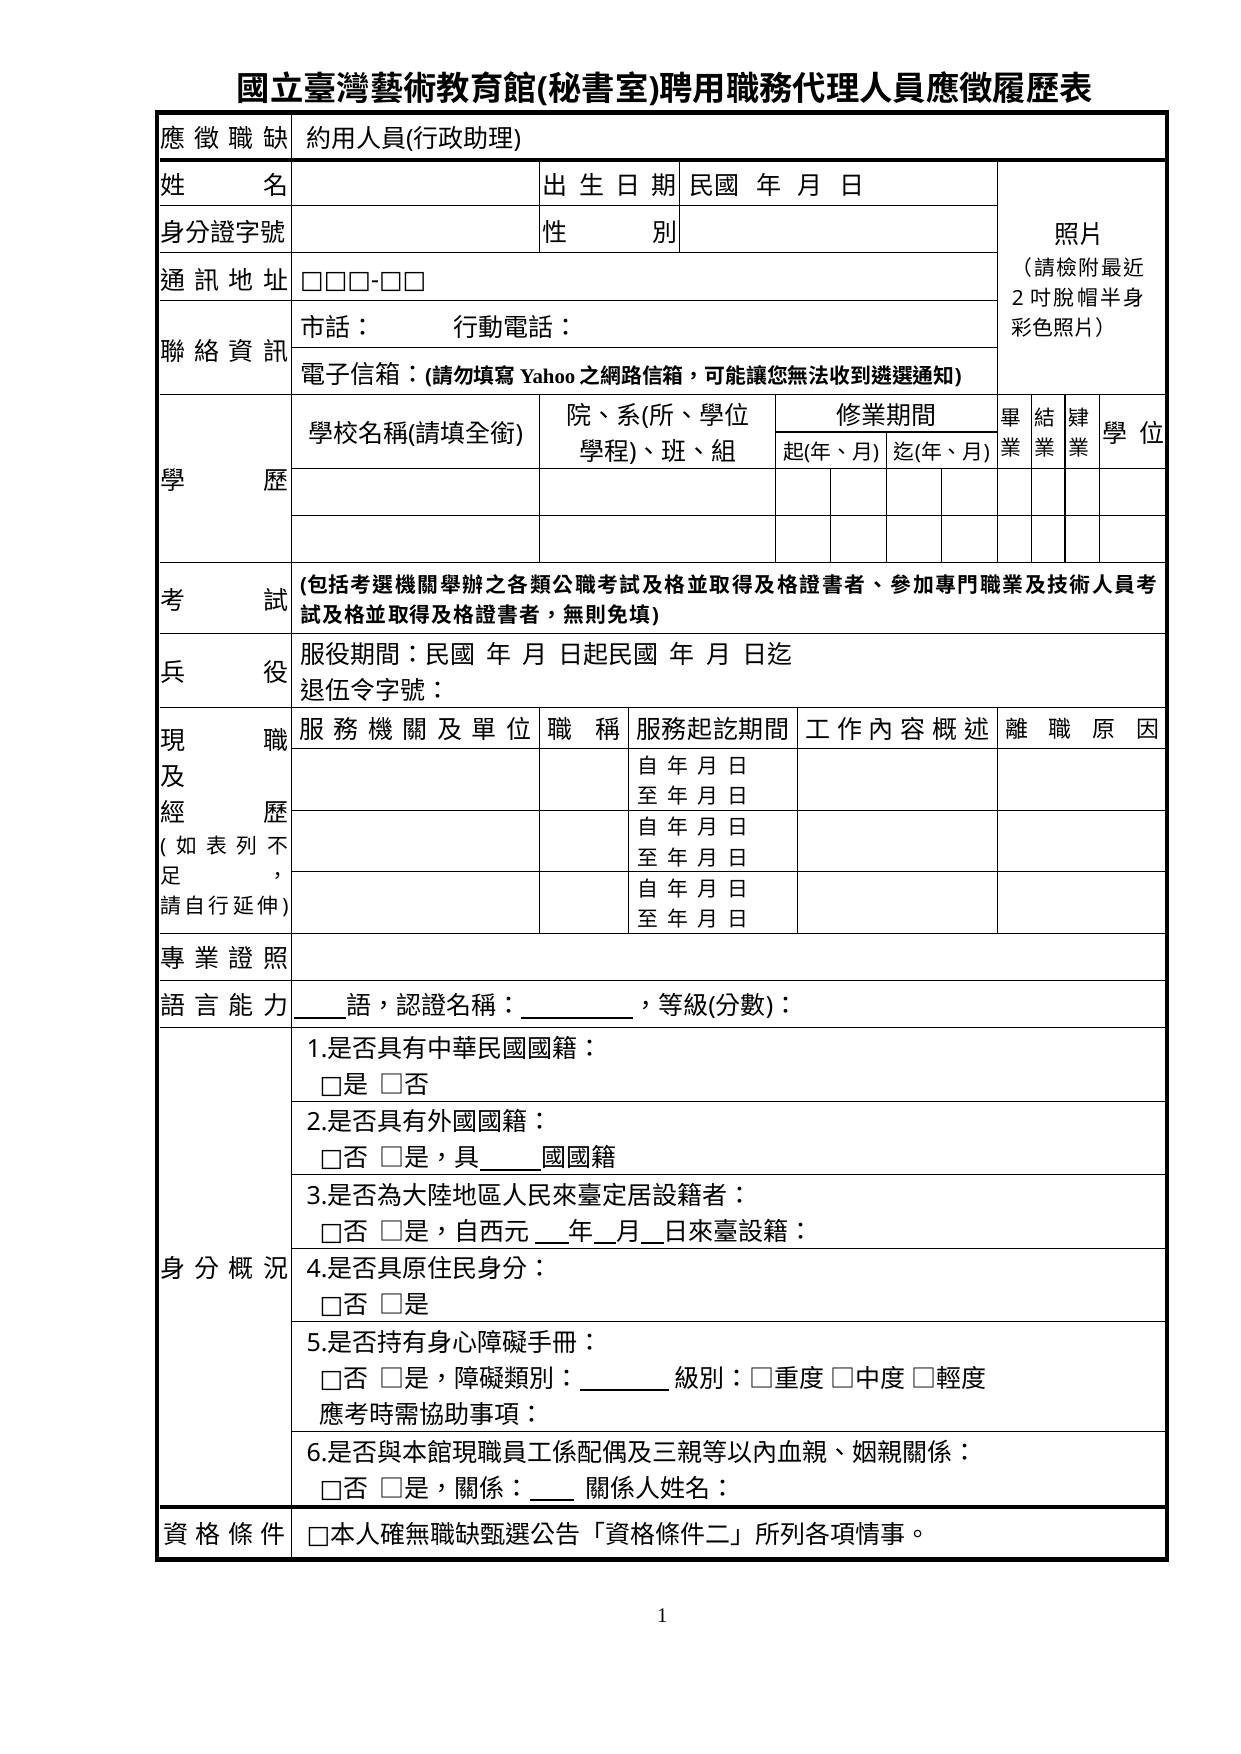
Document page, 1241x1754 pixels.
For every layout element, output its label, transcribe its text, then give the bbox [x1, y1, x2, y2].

table_cell [292, 749, 539, 809]
table_cell [831, 516, 886, 562]
table_cell [292, 206, 539, 252]
table_cell [292, 162, 539, 205]
table_cell 民國 年 月 日 [680, 162, 997, 205]
table_cell [292, 872, 539, 932]
table_cell [798, 872, 997, 932]
table_header 約用人員(行政助理) [292, 115, 1165, 158]
table_cell 現職 及 經 歷 (如表列不足， 請自行延伸) [159, 708, 291, 932]
table_cell 兵役 [159, 634, 291, 707]
table_header 應徵職缺 [159, 115, 291, 158]
table_cell [798, 749, 997, 809]
table_cell 1.是否具有中華民國國籍： □是 □否 [292, 1028, 1165, 1101]
table_cell [540, 469, 775, 515]
table_cell 結業 [1032, 395, 1064, 468]
table_cell 迄(年、月) [887, 433, 997, 468]
table_cell [680, 206, 997, 252]
table_cell [998, 469, 1031, 515]
table_cell 市話： 行動電話： [292, 301, 997, 347]
table_cell [942, 516, 997, 562]
table_cell 工作內容概述 [798, 708, 997, 748]
table_cell 畢業 [998, 395, 1031, 468]
table_cell [942, 469, 997, 515]
table_cell 性別 [540, 206, 679, 252]
table_cell 姓 名 [159, 159, 291, 205]
table_cell [1100, 516, 1165, 562]
table_cell [540, 516, 775, 562]
table_cell [998, 811, 1165, 871]
table_cell [798, 811, 997, 871]
table_cell 考 試 [159, 563, 291, 633]
table_cell 語，認證名稱： ，等級(分數)： [292, 981, 1165, 1027]
table_cell 院、系(所、學位 學程)、班、組 [540, 395, 775, 468]
table_cell [292, 934, 1165, 980]
table_cell 職稱 [540, 708, 628, 748]
table_cell (包括考選機關舉辦之各類公職考試及格並取得及格證書者、參加專門職業及技術人員考試及格並取得及格證書者，無則免填) [292, 563, 1165, 633]
table_cell [540, 811, 628, 871]
table_cell [292, 469, 539, 515]
table_cell 學校名稱(請填全銜) [292, 395, 539, 468]
table_cell [776, 516, 830, 562]
table_cell 通訊地址 [159, 253, 291, 299]
table_cell 服務起訖期間 [629, 708, 797, 748]
table_cell 自 年 月 日 至 年 月 日 [629, 872, 797, 932]
table_cell 學位 [1100, 395, 1165, 468]
table_cell [998, 516, 1031, 562]
table_cell 2.是否具有外國國籍： □否 □是，具 國國籍 [292, 1102, 1165, 1174]
table_cell 電子信箱：(請勿填寫Yahoo之網路信箱，可能讓您無法收到遴選通知) [292, 348, 997, 394]
table_cell 服務機關及單位 [292, 708, 539, 748]
table_cell 起(年、月) [776, 433, 886, 468]
table_cell 資格條件 [159, 1506, 291, 1557]
table_cell [998, 872, 1165, 932]
table_cell 身分概況 [159, 1028, 291, 1504]
table_cell 4.是否具原住民身分： □否 □是 [292, 1249, 1165, 1321]
table_cell 3.是否為大陸地區人民來臺定居設籍者： □否 □是，自西元 年 月 日來臺設籍： [292, 1175, 1165, 1248]
table_cell 照片 （請檢附最近2吋脫帽半身彩色照片） [998, 162, 1165, 394]
table_cell 6.是否與本館現職員工係配偶及三親等以內血親、姻親關係： □否 □是，關係： 關係人姓名： [292, 1432, 1165, 1504]
table_cell 離職原因 [998, 708, 1165, 748]
table_cell [1066, 469, 1099, 515]
table_cell [1032, 516, 1064, 562]
table_cell [292, 811, 539, 871]
table_cell [998, 749, 1165, 809]
table_cell 學歷 [159, 395, 291, 562]
table_cell [540, 749, 628, 809]
table_cell 身分證字號 [159, 206, 291, 252]
table_cell [887, 469, 941, 515]
table_cell 語言能力 [159, 981, 291, 1027]
table_cell [776, 469, 830, 515]
table_cell 5.是否持有身心障礙手冊： □否 □是，障礙類別： 級別：□重度 □中度 □輕度 應考時需協助事項： [292, 1322, 1165, 1431]
table_cell 自 年 月 日 至 年 月 日 [629, 749, 797, 809]
table_cell 修業期間 [776, 395, 997, 431]
table_cell [292, 516, 539, 562]
text 國立臺灣藝術教育館(秘書室)聘用職務代理人員應徵履歷表 [113, 62, 1216, 110]
table_cell □本人確無職缺甄選公告「資格條件二」所列各項情事。 [292, 1509, 1165, 1557]
table_cell [887, 516, 941, 562]
table_cell 肄業 [1066, 395, 1099, 468]
table_cell 出生日期 [540, 162, 679, 205]
table_cell [1100, 469, 1165, 515]
table_cell 專業證照 [159, 934, 291, 980]
table_cell [1066, 516, 1099, 562]
table_cell [1032, 469, 1064, 515]
table_cell 聯絡資訊 [159, 301, 291, 394]
table_cell [540, 872, 628, 932]
table_cell 服役期間：民國 年 月 日起民國 年 月 日迄 退伍令字號： [292, 634, 1165, 707]
table_cell □□□-□□ [292, 253, 997, 299]
table_cell 自 年 月 日 至 年 月 日 [629, 811, 797, 871]
table_cell [831, 469, 886, 515]
